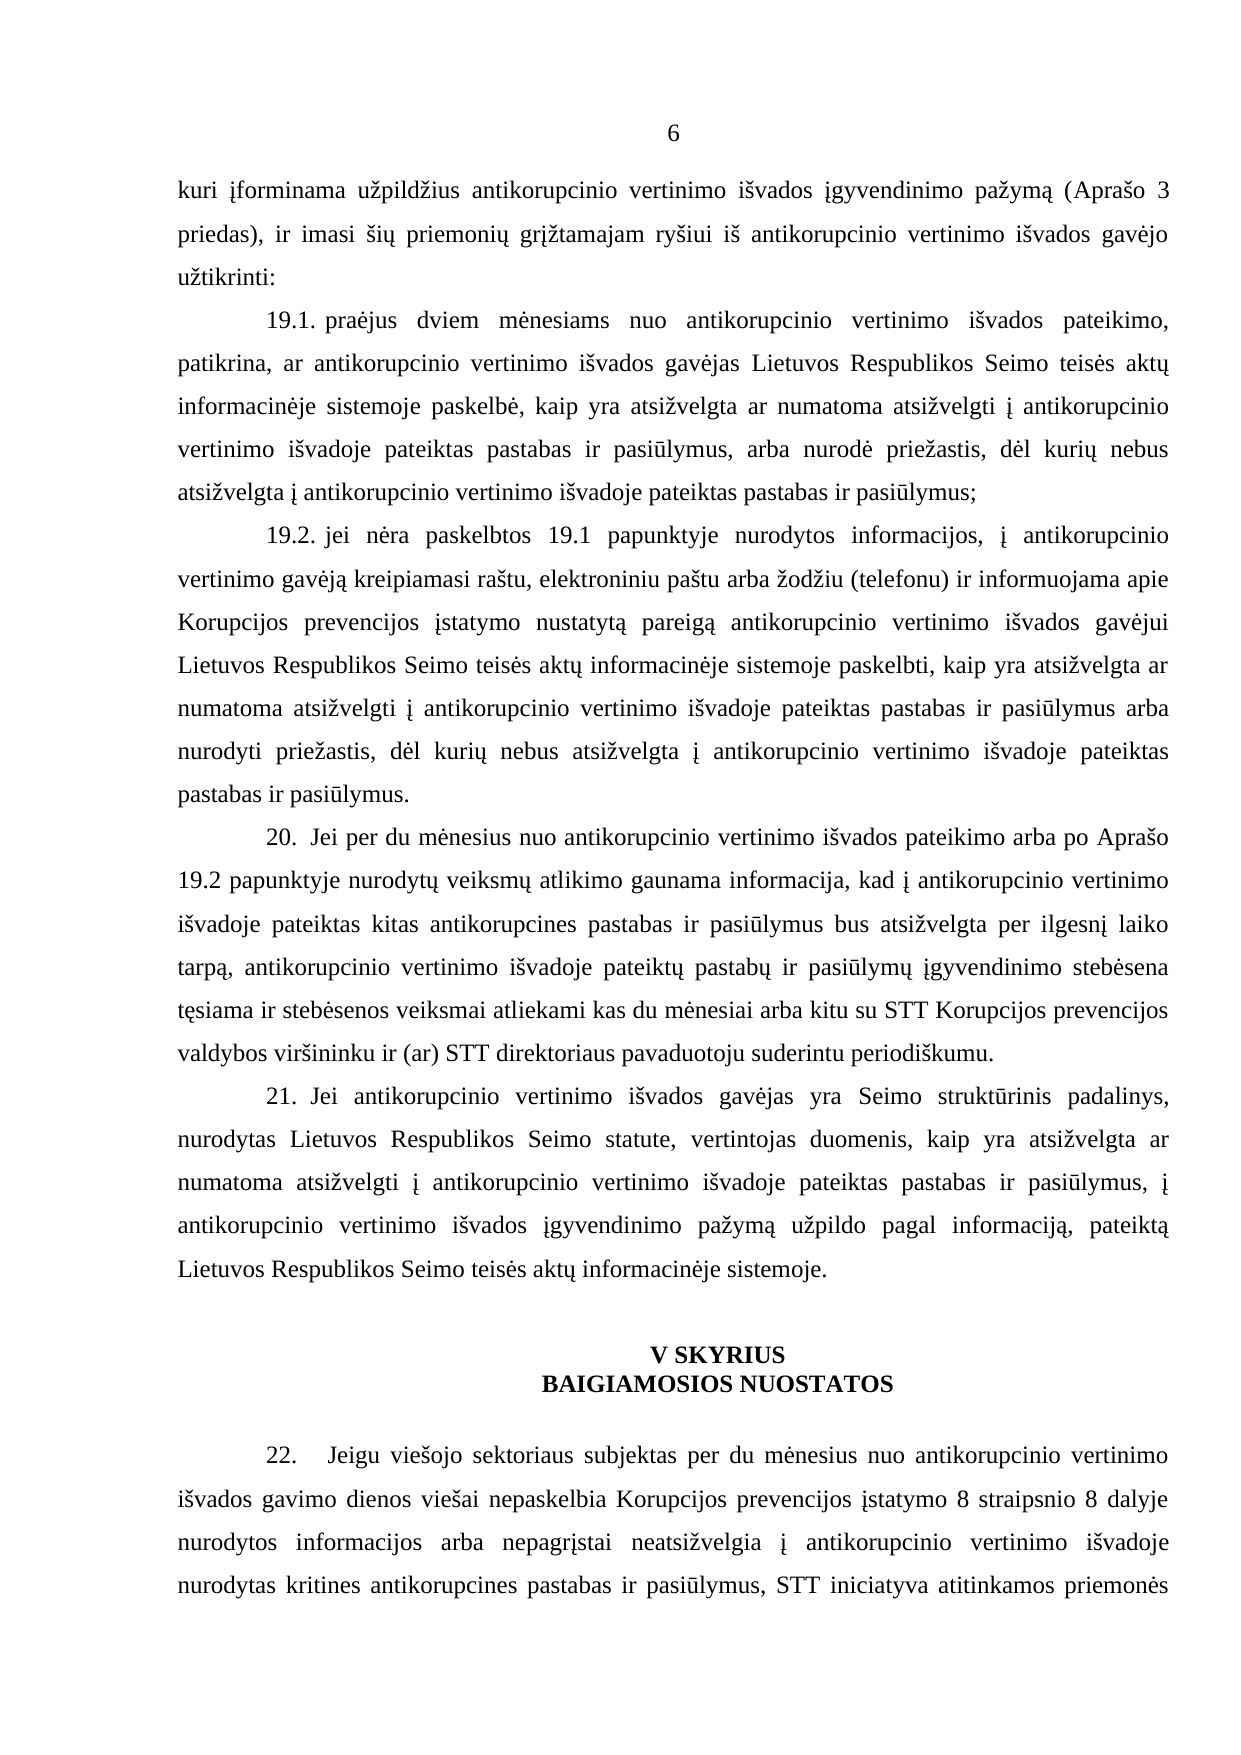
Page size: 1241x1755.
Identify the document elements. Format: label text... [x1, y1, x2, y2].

text V SKYRIUS [177, 1340, 1169, 1369]
text 19.1. praėjus dviem mėnesiams nuo antikorupcinio vertinimo išvados pateikimo, patikrina, ar antikorupcinio vertinimo išvados gavėjas Lietuvos Respublikos Seimo teisės aktų informacinėje sistemoje paskelbė, kaip yra atsižvelgta ar numatoma atsižvelgti į antikorupcinio vertinimo išvadoje pateiktas pastabas ir pasiūlymus, arba nurodė priežastis, dėl kurių nebus atsižvelgta į antikorupcinio vertinimo išvadoje pateiktas pastabas ir pasiūlymus; [177, 305, 1169, 506]
text 21. Jei antikorupcinio vertinimo išvados gavėjas yra Seimo struktūrinis padalinys, nurodytas Lietuvos Respublikos Seimo statute, vertintojas duomenis, kaip yra atsižvelgta ar numatoma atsižvelgti į antikorupcinio vertinimo išvadoje pateiktas pastabas ir pasiūlymus, į antikorupcinio vertinimo išvados įgyvendinimo pažymą užpildo pagal informaciją, pateiktą Lietuvos Respublikos Seimo teisės aktų informacinėje sistemoje. [177, 1081, 1169, 1282]
text 20. Jei per du mėnesius nuo antikorupcinio vertinimo išvados pateikimo arba po Aprašo 19.2 papunktyje nurodytų veiksmų atlikimo gaunama informacija, kad į antikorupcinio vertinimo išvadoje pateiktas kitas antikorupcines pastabas ir pasiūlymus bus atsižvelgta per ilgesnį laiko tarpą, antikorupcinio vertinimo išvadoje pateiktų pastabų ir pasiūlymų įgyvendinimo stebėsena tęsiama ir stebėsenos veiksmai atliekami kas du mėnesiai arba kitu su STT Korupcijos prevencijos valdybos viršininku ir (ar) STT direktoriaus pavaduotoju suderintu periodiškumu. [177, 822, 1169, 1067]
text 22. Jeigu viešojo sektoriaus subjektas per du mėnesius nuo antikorupcinio vertinimo išvados gavimo dienos viešai nepaskelbia Korupcijos prevencijos įstatymo 8 straipsnio 8 dalyje nurodytos informacijos arba nepagrįstai neatsižvelgia į antikorupcinio vertinimo išvadoje nurodytas kritines antikorupcines pastabas ir pasiūlymus, STT iniciatyva atitinkamos priemonės [177, 1441, 1169, 1599]
text kuri įforminama užpildžius antikorupcinio vertinimo išvados įgyvendinimo pažymą (Aprašo 3 priedas), ir imasi šių priemonių grįžtamajam ryšiui iš antikorupcinio vertinimo išvados gavėjo užtikrinti: [177, 176, 1169, 291]
text BAIGIAMOSIOS NUOSTATOS [177, 1369, 1169, 1397]
text 19.2. jei nėra paskelbtos 19.1 papunktyje nurodytos informacijos, į antikorupcinio vertinimo gavėją kreipiamasi raštu, elektroniniu paštu arba žodžiu (telefonu) ir informuojama apie Korupcijos prevencijos įstatymo nustatytą pareigą antikorupcinio vertinimo išvados gavėjui Lietuvos Respublikos Seimo teisės aktų informacinėje sistemoje paskelbti, kaip yra atsižvelgta ar numatoma atsižvelgti į antikorupcinio vertinimo išvadoje pateiktas pastabas ir pasiūlymus arba nurodyti priežastis, dėl kurių nebus atsižvelgta į antikorupcinio vertinimo išvadoje pateiktas pastabas ir pasiūlymus. [177, 521, 1169, 808]
